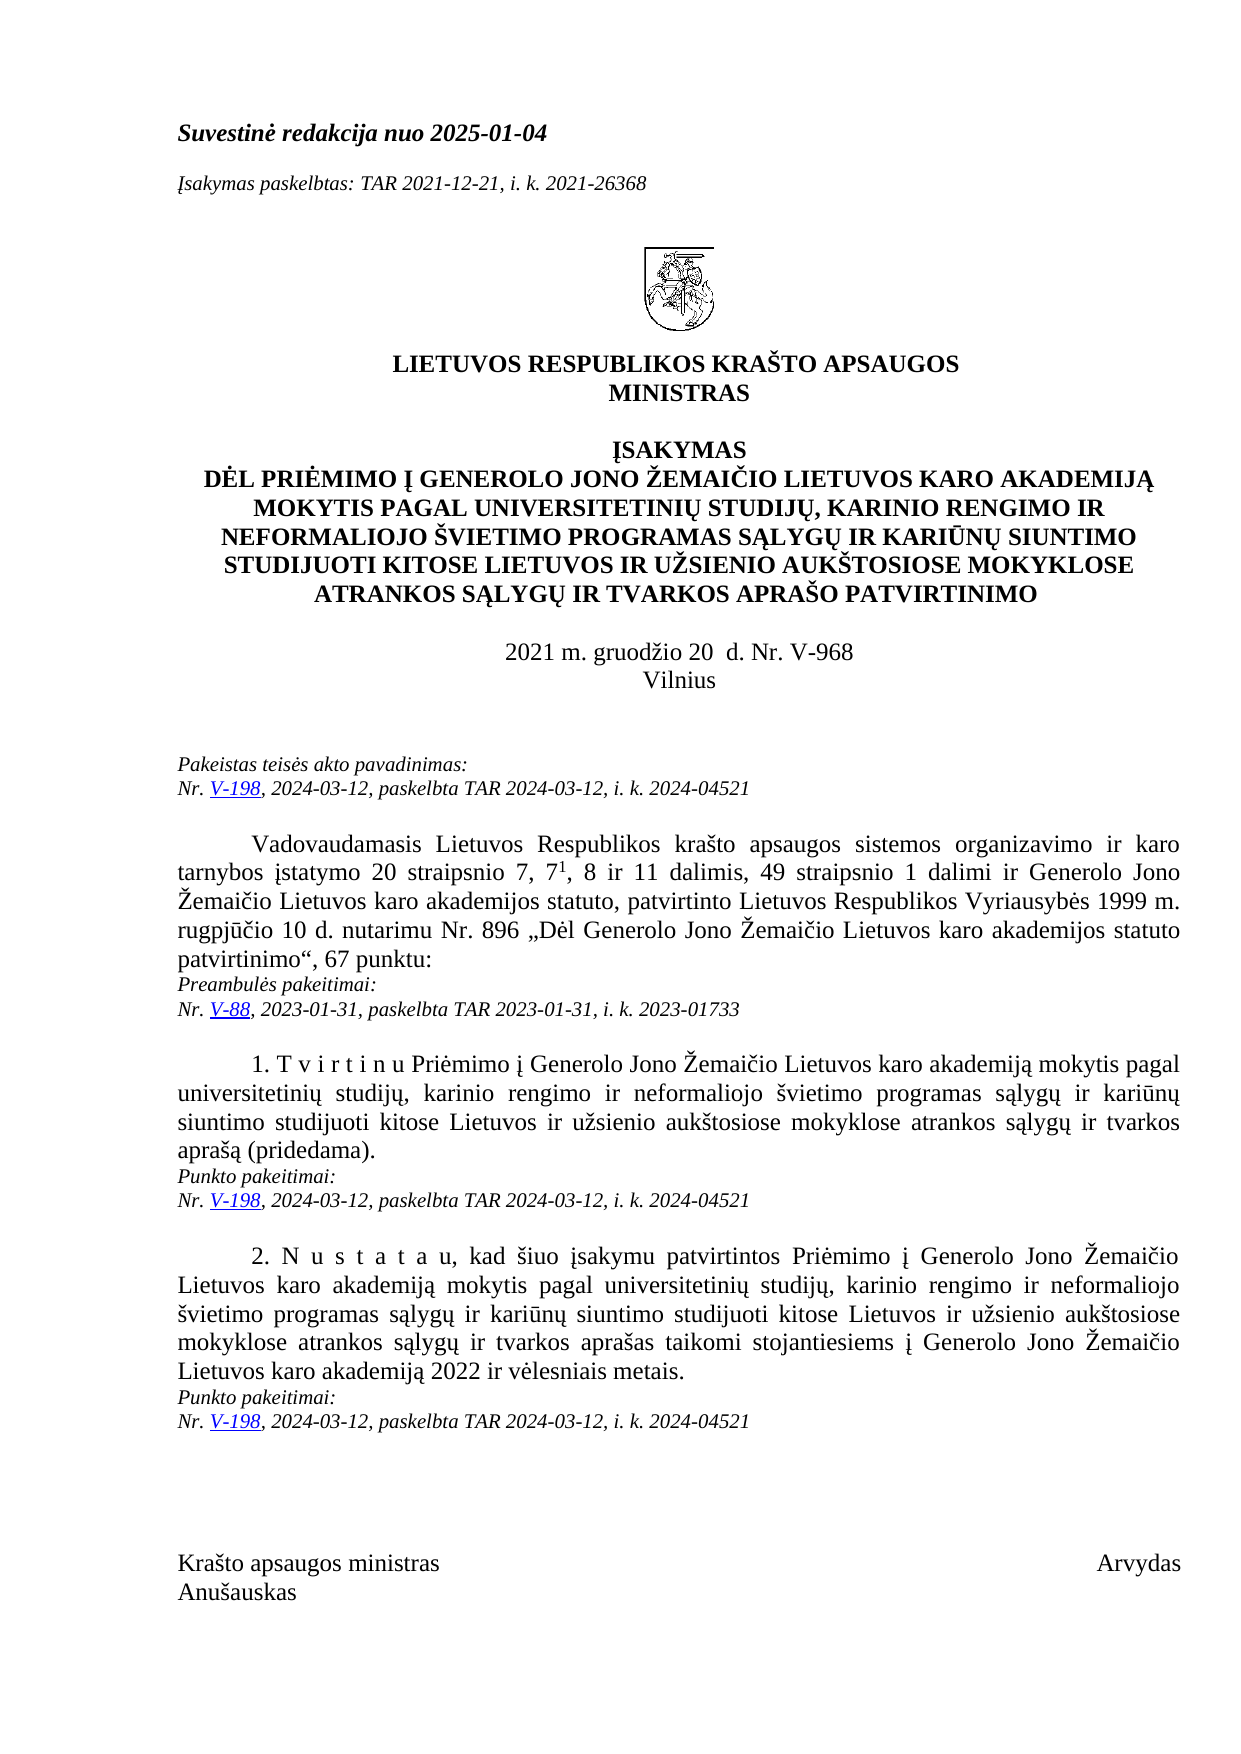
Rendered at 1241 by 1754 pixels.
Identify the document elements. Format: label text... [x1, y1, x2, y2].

text Nr. V-198, 2024-03-12, paskelbta TAR 2024-03-12, i. k. 2024-04521 [177, 1409, 1181, 1433]
text Pakeistas teisės akto pavadinimas: [177, 752, 1181, 776]
text Preambulės pakeitimai: [177, 972, 1181, 996]
text Vadovaudamasis Lietuvos Respublikos krašto apsaugos sistemos organizavimo ir karo tarnybos įstatymo 20 straipsnio 7, 71, 8 ir 11 dalimis, 49 straipsnio 1 dalimi ir Generolo Jono Žemaičio Lietuvos karo akademijos statuto, patvirtinto Lietuvos Respublikos Vyriausybės 1999 m. rugpjūčio 10 d. nutarimu Nr. 896 „Dėl Generolo Jono Žemaičio Lietuvos karo akademijos statuto patvirtinimo“, 67 punktu: [177, 829, 1181, 972]
text Punkto pakeitimai: [177, 1164, 1181, 1188]
text Punkto pakeitimai: [177, 1385, 1181, 1409]
text ĮSAKYMAS [177, 436, 1181, 464]
text Vilnius [177, 666, 1181, 694]
text 2. N u s t a t a u, kad šiuo įsakymu patvirtintos Priėmimo į Generolo Jono Žemaičio Lietuvos karo akademiją mokytis pagal universitetinių studijų, karinio rengimo ir neformaliojo švietimo programas sąlygų ir kariūnų siuntimo studijuoti kitose Lietuvos ir užsienio aukštosiose mokyklose atrankos sąlygų ir tvarkos aprašas taikomi stojantiesiems į Generolo Jono Žemaičio Lietuvos karo akademiją 2022 ir vėlesniais metais. [177, 1241, 1181, 1385]
text Krašto apsaugos ministras Arvydas Anušauskas [177, 1548, 1181, 1606]
text LIETUVOS RESPUBLIKOS KRAŠTO APSAUGOS [177, 349, 1181, 378]
text 2021 m. gruodžio 20 d. Nr. V-968 [177, 637, 1181, 666]
text DĖL PRIĖMIMO Į GENEROLO JONO ŽEMAIČIO LIETUVOS KARO AKADEMIJĄ MOKYTIS PAGAL UNIVERSITETINIŲ STUDIJŲ, KARINIO RENGIMO IR NEFORMALIOJO ŠVIETIMO PROGRAMAS SĄLYGŲ IR KARIŪNŲ SIUNTIMO STUDIJUOTI KITOSE LIETUVOS IR UŽSIENIO AUKŠTOSIOSE MOKYKLOSE ATRANKOS SĄLYGŲ IR TVARKOS APRAŠO PATVIRTINIMO [177, 464, 1181, 608]
text Nr. V-198, 2024-03-12, paskelbta TAR 2024-03-12, i. k. 2024-04521 [177, 1188, 1181, 1212]
text Įsakymas paskelbtas: TAR 2021-12-21, i. k. 2021-26368 [177, 171, 1181, 195]
text Suvestinė redakcija nuo 2025-01-04 [177, 118, 1181, 147]
text MINISTRAS [177, 378, 1181, 407]
text Nr. V-198, 2024-03-12, paskelbta TAR 2024-03-12, i. k. 2024-04521 [177, 776, 1181, 800]
text 1. T v i r t i n u Priėmimo į Generolo Jono Žemaičio Lietuvos karo akademiją mokytis pagal universitetinių studijų, karinio rengimo ir neformaliojo švietimo programas sąlygų ir kariūnų siuntimo studijuoti kitose Lietuvos ir užsienio aukštosiose mokyklose atrankos sąlygų ir tvarkos aprašą (pridedama). [177, 1049, 1181, 1164]
text Nr. V-88, 2023-01-31, paskelbta TAR 2023-01-31, i. k. 2023-01733 [177, 996, 1181, 1021]
